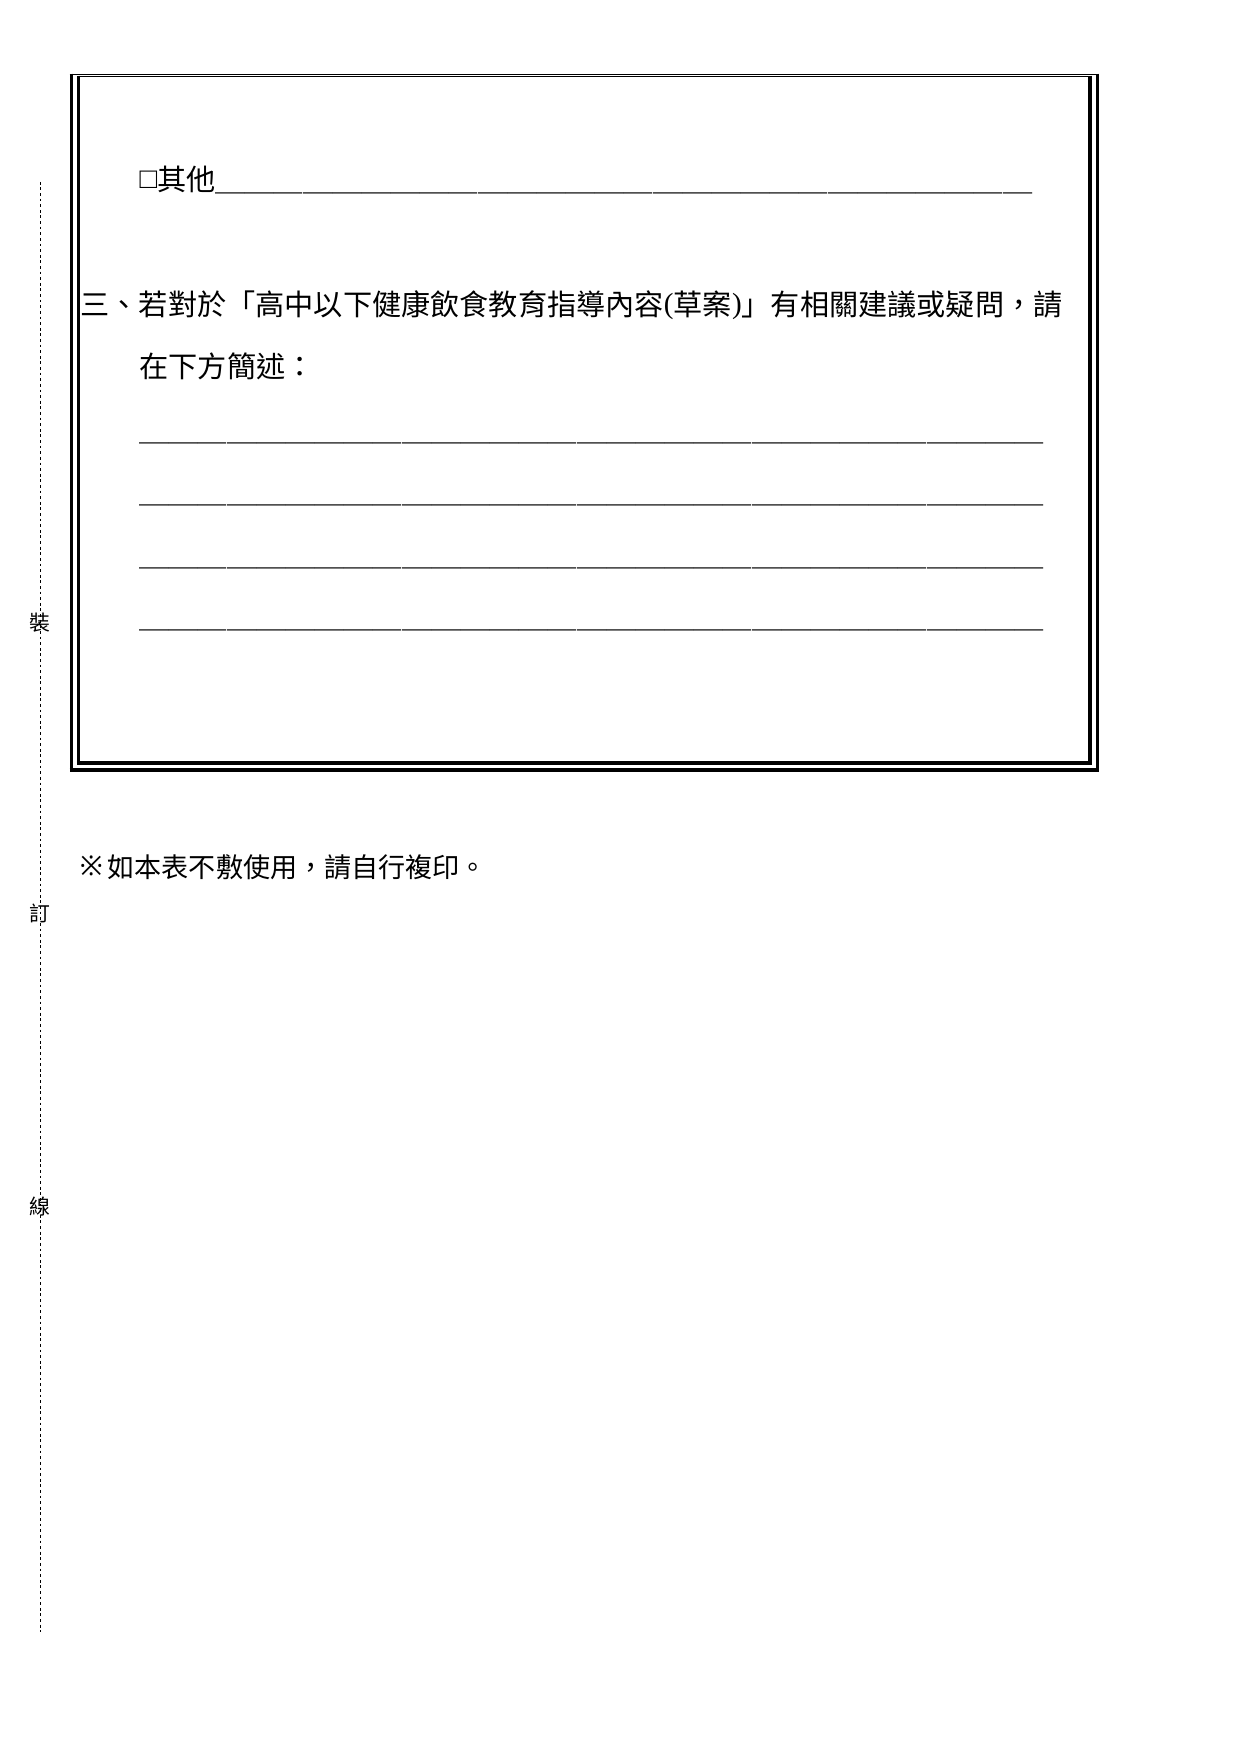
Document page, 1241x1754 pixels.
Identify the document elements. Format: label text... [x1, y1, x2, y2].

text ※如本表不敷使用，請自行複印。 [75, 823, 1090, 886]
table_cell □其他＿＿＿＿＿＿＿＿＿＿＿＿＿＿＿＿＿＿＿＿＿＿＿＿＿＿＿＿ 三、若對於「高中以下健康飲食教育指導內容(草案)」有相關建議或疑問，請在下方簡述： ＿＿＿＿＿＿＿＿＿＿＿＿＿＿＿＿＿＿＿＿＿＿＿＿＿＿＿＿＿＿＿ ＿＿＿＿＿＿＿＿＿＿＿＿＿＿＿＿＿＿＿＿＿＿＿＿＿＿＿＿＿＿＿ ＿＿＿＿＿＿＿＿＿＿＿＿＿＿＿＿＿＿＿＿＿＿＿＿＿＿＿＿＿＿＿ ＿＿＿＿＿＿＿＿＿＿＿＿＿＿＿＿＿＿＿＿＿＿＿＿＿＿＿＿＿＿＿ [80, 77, 1088, 761]
